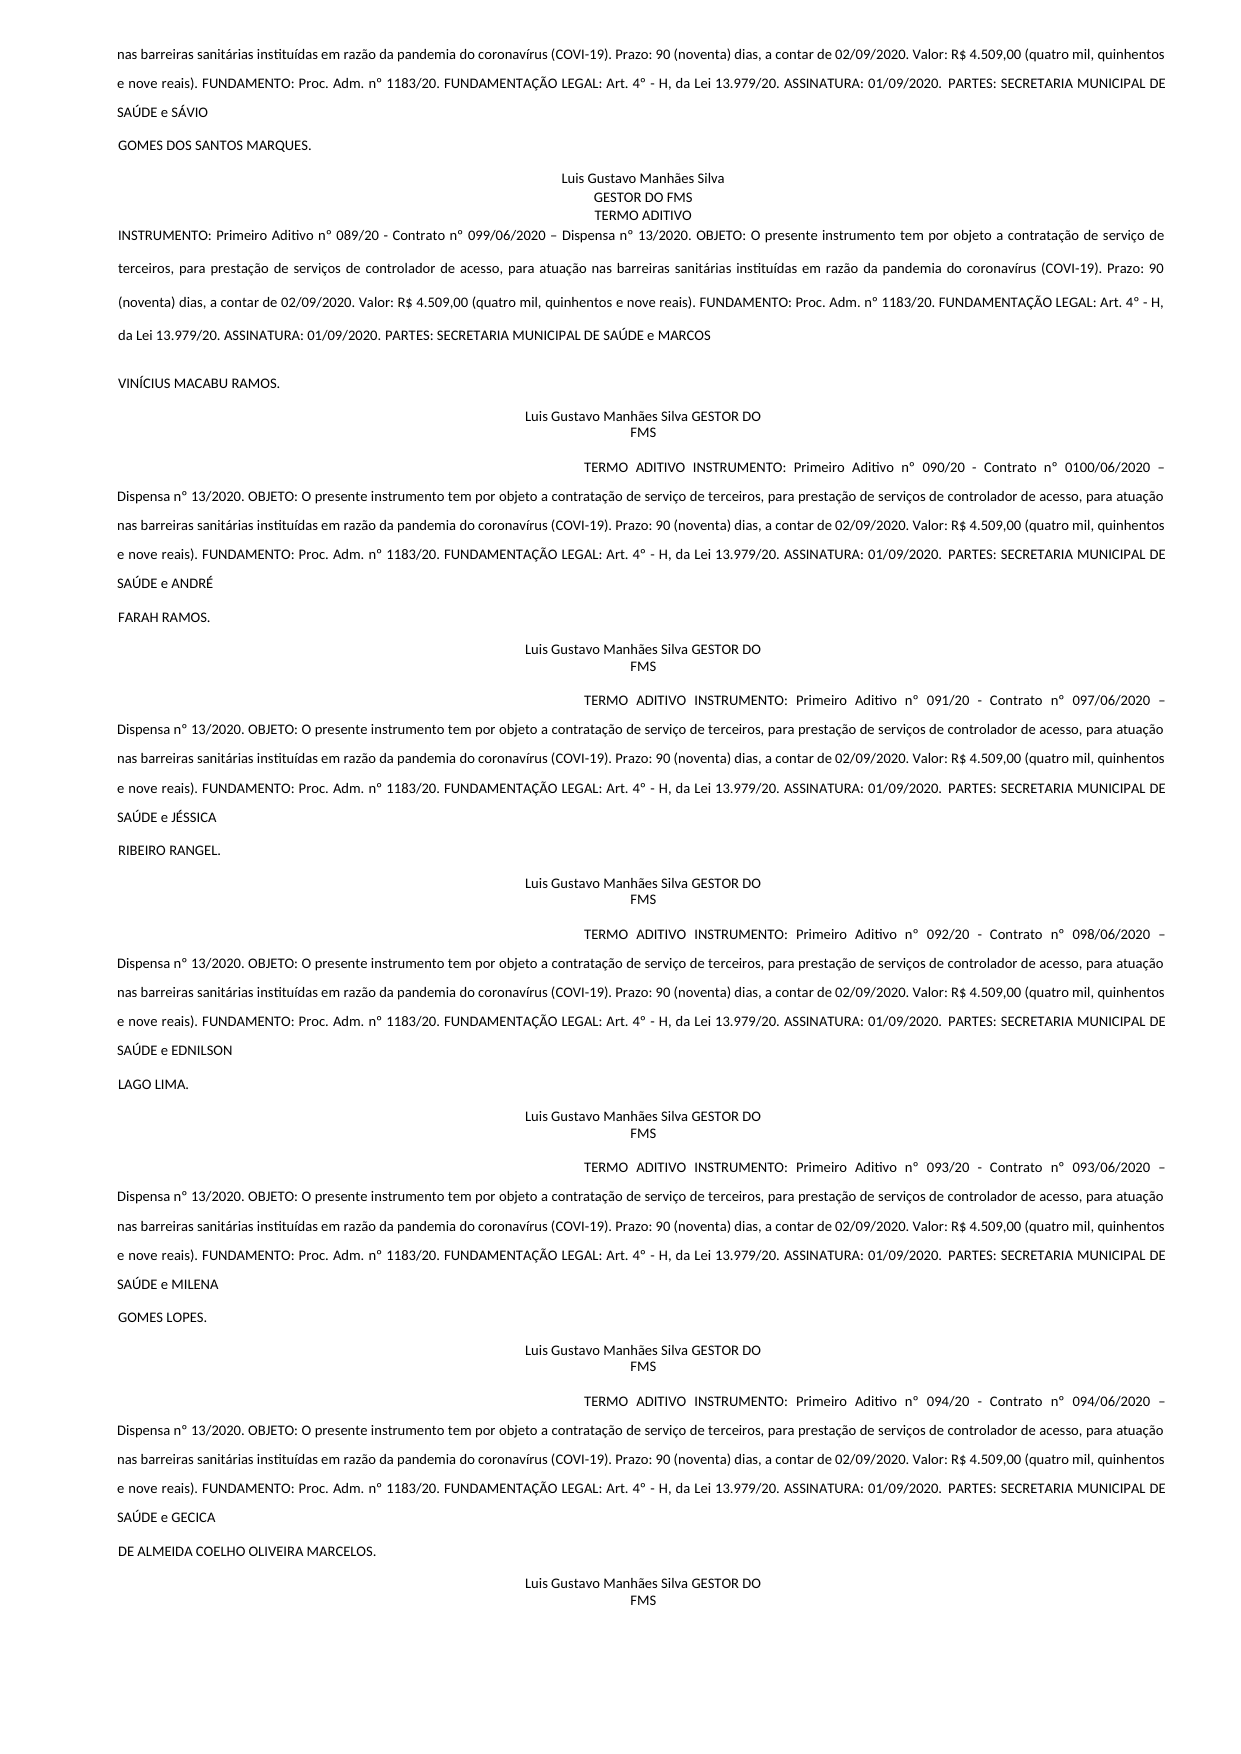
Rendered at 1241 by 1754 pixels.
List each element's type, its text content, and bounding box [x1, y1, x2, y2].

text VINÍCIUS MACABU RAMOS. [118, 374, 1166, 392]
text TERMO ADITIVO INSTRUMENTO: Primeiro Aditivo nº 092/20 - Contrato nº 098/06/2020 – Dispensa nº 13/2020. OBJETO: O presente instrumento tem por objeto a contratação de serviço de terceiros, para prestação de serviços de controlador de acesso, para atuação nas barreiras sanitárias instituídas em razão da pandemia do coronavírus (COVI-19). Prazo: 90 (noventa) dias, a contar de 02/09/2020. Valor: R$ 4.509,00 (quatro mil, quinhentos e nove reais). FUNDAMENTO: Proc. Adm. nº 1183/20. FUNDAMENTAÇÃO LEGAL: Art. 4º - H, da Lei 13.979/20. ASSINATURA: 01/09/2020. PARTES: SECRETARIA MUNICIPAL DE SAÚDE e EDNILSON [117, 925, 1166, 1059]
text Luis Gustavo Manhães Silva GESTOR DO FMS [521, 1576, 765, 1609]
text GOMES LOPES. [118, 1308, 1166, 1326]
text Luis Gustavo Manhães Silva GESTOR DO FMS [521, 1342, 765, 1376]
text FARAH RAMOS. [118, 608, 1166, 626]
text TERMO ADITIVO [521, 207, 765, 224]
text INSTRUMENTO: Primeiro Aditivo nº 089/20 - Contrato nº 099/06/2020 – Dispensa nº 13/2020. OBJETO: O presente instrumento tem por objeto a contratação de serviço de terceiros, para prestação de serviços de controlador de acesso, para atuação nas barreiras sanitárias instituídas em razão da pandemia do coronavírus (COVI-19). Prazo: 90 (noventa) dias, a contar de 02/09/2020. Valor: R$ 4.509,00 (quatro mil, quinhentos e nove reais). FUNDAMENTO: Proc. Adm. nº 1183/20. FUNDAMENTAÇÃO LEGAL: Art. 4º - H, da Lei 13.979/20. ASSINATURA: 01/09/2020. PARTES: SECRETARIA MUNICIPAL DE SAÚDE e MARCOS [118, 226, 1166, 344]
text DE ALMEIDA COELHO OLIVEIRA MARCELOS. [118, 1542, 1166, 1560]
text TERMO ADITIVO INSTRUMENTO: Primeiro Aditivo nº 093/20 - Contrato nº 093/06/2020 – Dispensa nº 13/2020. OBJETO: O presente instrumento tem por objeto a contratação de serviço de terceiros, para prestação de serviços de controlador de acesso, para atuação nas barreiras sanitárias instituídas em razão da pandemia do coronavírus (COVI-19). Prazo: 90 (noventa) dias, a contar de 02/09/2020. Valor: R$ 4.509,00 (quatro mil, quinhentos e nove reais). FUNDAMENTO: Proc. Adm. nº 1183/20. FUNDAMENTAÇÃO LEGAL: Art. 4º - H, da Lei 13.979/20. ASSINATURA: 01/09/2020. PARTES: SECRETARIA MUNICIPAL DE SAÚDE e MILENA [117, 1158, 1166, 1293]
text Luis Gustavo Manhães Silva GESTOR DO FMS [521, 1108, 765, 1142]
text TERMO ADITIVO INSTRUMENTO: Primeiro Aditivo nº 094/20 - Contrato nº 094/06/2020 – Dispensa nº 13/2020. OBJETO: O presente instrumento tem por objeto a contratação de serviço de terceiros, para prestação de serviços de controlador de acesso, para atuação nas barreiras sanitárias instituídas em razão da pandemia do coronavírus (COVI-19). Prazo: 90 (noventa) dias, a contar de 02/09/2020. Valor: R$ 4.509,00 (quatro mil, quinhentos e nove reais). FUNDAMENTO: Proc. Adm. nº 1183/20. FUNDAMENTAÇÃO LEGAL: Art. 4º - H, da Lei 13.979/20. ASSINATURA: 01/09/2020. PARTES: SECRETARIA MUNICIPAL DE SAÚDE e GECICA [117, 1392, 1166, 1527]
text Luis Gustavo Manhães Silva GESTOR DO FMS [521, 875, 765, 908]
text Luis Gustavo Manhães Silva GESTOR DO FMS [521, 408, 765, 441]
text TERMO ADITIVO INSTRUMENTO: Primeiro Aditivo nº 091/20 - Contrato nº 097/06/2020 – Dispensa nº 13/2020. OBJETO: O presente instrumento tem por objeto a contratação de serviço de terceiros, para prestação de serviços de controlador de acesso, para atuação nas barreiras sanitárias instituídas em razão da pandemia do coronavírus (COVI-19). Prazo: 90 (noventa) dias, a contar de 02/09/2020. Valor: R$ 4.509,00 (quatro mil, quinhentos e nove reais). FUNDAMENTO: Proc. Adm. nº 1183/20. FUNDAMENTAÇÃO LEGAL: Art. 4º - H, da Lei 13.979/20. ASSINATURA: 01/09/2020. PARTES: SECRETARIA MUNICIPAL DE SAÚDE e JÉSSICA [117, 691, 1166, 826]
text Luis Gustavo Manhães Silva GESTOR DO FMS [521, 641, 765, 675]
text RIBEIRO RANGEL. [118, 841, 1166, 859]
text LAGO LIMA. [118, 1075, 1166, 1093]
text GOMES DOS SANTOS MARQUES. [118, 137, 1166, 154]
text TERMO ADITIVO INSTRUMENTO: Primeiro Aditivo nº 090/20 - Contrato nº 0100/06/2020 – Dispensa nº 13/2020. OBJETO: O presente instrumento tem por objeto a contratação de serviço de terceiros, para prestação de serviços de controlador de acesso, para atuação nas barreiras sanitárias instituídas em razão da pandemia do coronavírus (COVI-19). Prazo: 90 (noventa) dias, a contar de 02/09/2020. Valor: R$ 4.509,00 (quatro mil, quinhentos e nove reais). FUNDAMENTO: Proc. Adm. nº 1183/20. FUNDAMENTAÇÃO LEGAL: Art. 4º - H, da Lei 13.979/20. ASSINATURA: 01/09/2020. PARTES: SECRETARIA MUNICIPAL DE SAÚDE e ANDRÉ [117, 458, 1166, 592]
text GESTOR DO FMS [521, 189, 765, 205]
text nas barreiras sanitárias instituídas em razão da pandemia do coronavírus (COVI-19). Prazo: 90 (noventa) dias, a contar de 02/09/2020. Valor: R$ 4.509,00 (quatro mil, quinhentos e nove reais). FUNDAMENTO: Proc. Adm. nº 1183/20. FUNDAMENTAÇÃO LEGAL: Art. 4º - H, da Lei 13.979/20. ASSINATURA: 01/09/2020. PARTES: SECRETARIA MUNICIPAL DE SAÚDE e SÁVIO [117, 45, 1166, 121]
text Luis Gustavo Manhães Silva [521, 170, 765, 187]
